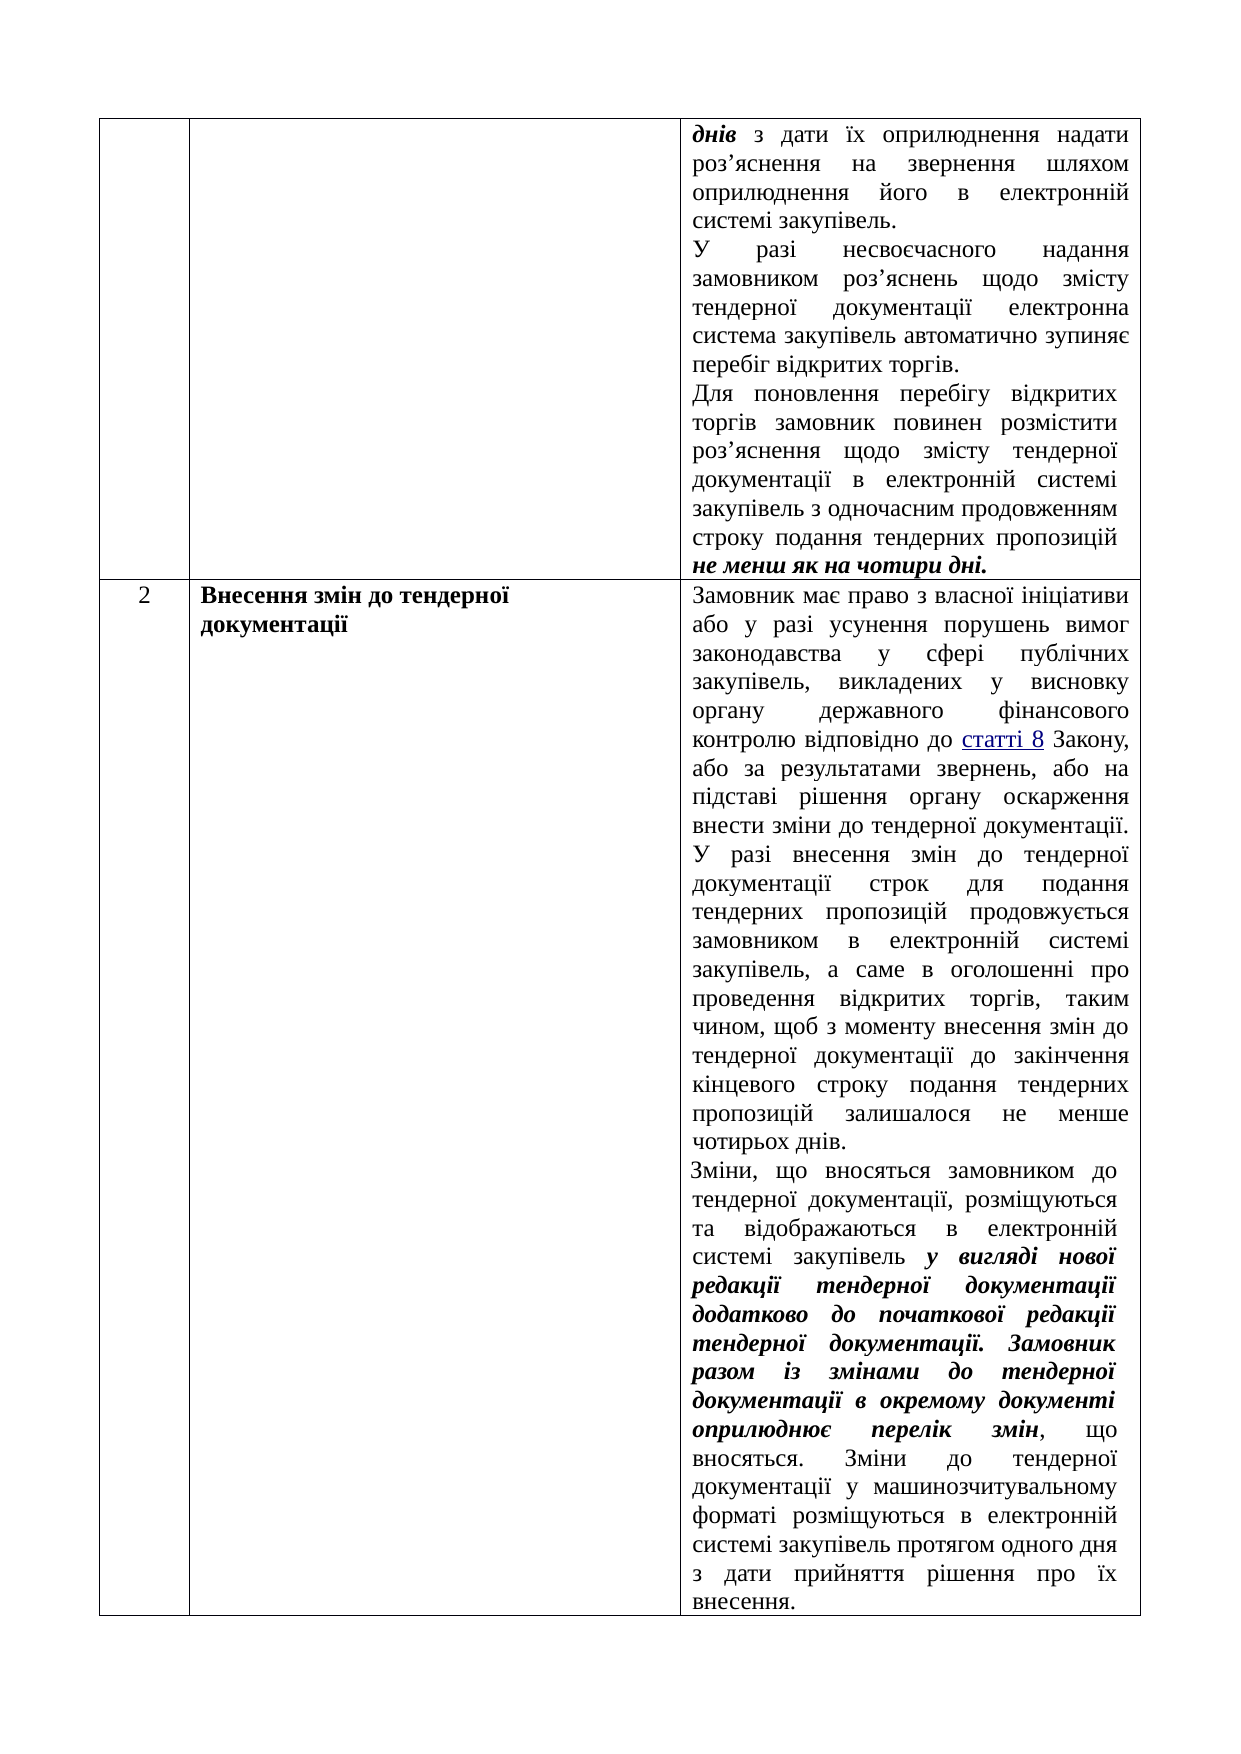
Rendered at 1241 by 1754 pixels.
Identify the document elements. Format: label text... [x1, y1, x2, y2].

table_cell [100, 119, 189, 579]
table_cell [190, 119, 680, 579]
table_cell 2 [100, 580, 189, 1615]
table_cell Внесення змін до тендерної документації [190, 580, 680, 1615]
table_cell Замовник має право з власної ініціативи або у разі усунення порушень вимог законодавства у сфері публічних закупівель, викладених у висновку органу державного фінансового контролю відповідно до статті 8 Закону, або за результатами звернень, або на підставі рішення органу оскарження внести зміни до тендерної документації. У разі внесення змін до тендерної документації строк для подання тендерних пропозицій продовжується замовником в електронній системі закупівель, а саме в оголошенні про проведення відкритих торгів, таким чином, щоб з моменту внесення змін до тендерної документації до закінчення кінцевого строку подання тендерних пропозицій залишалося не менше чотирьох днів. Зміни, що вносяться замовником до тендерної документації, розміщуються та відображаються в електронній системі закупівель у вигляді нової редакції тендерної документації додатково до початкової редакції тендерної документації. Замовник разом із змінами до тендерної документації в окремому документі оприлюднює перелік змін, що вносяться. Зміни до тендерної документації у машинозчитувальному форматі розміщуються в електронній системі закупівель протягом одного дня з дати прийняття рішення про їх внесення. [681, 580, 1140, 1615]
table_cell днів з дати їх оприлюднення надати роз’яснення на звернення шляхом оприлюднення його в електронній системі закупівель. У разі несвоєчасного надання замовником роз’яснень щодо змісту тендерної документації електронна система закупівель автоматично зупиняє перебіг відкритих торгів. Для поновлення перебігу відкритих торгів замовник повинен розмістити роз’яснення щодо змісту тендерної документації в електронній системі закупівель з одночасним продовженням строку подання тендерних пропозицій не менш як на чотири дні. [681, 119, 1140, 579]
